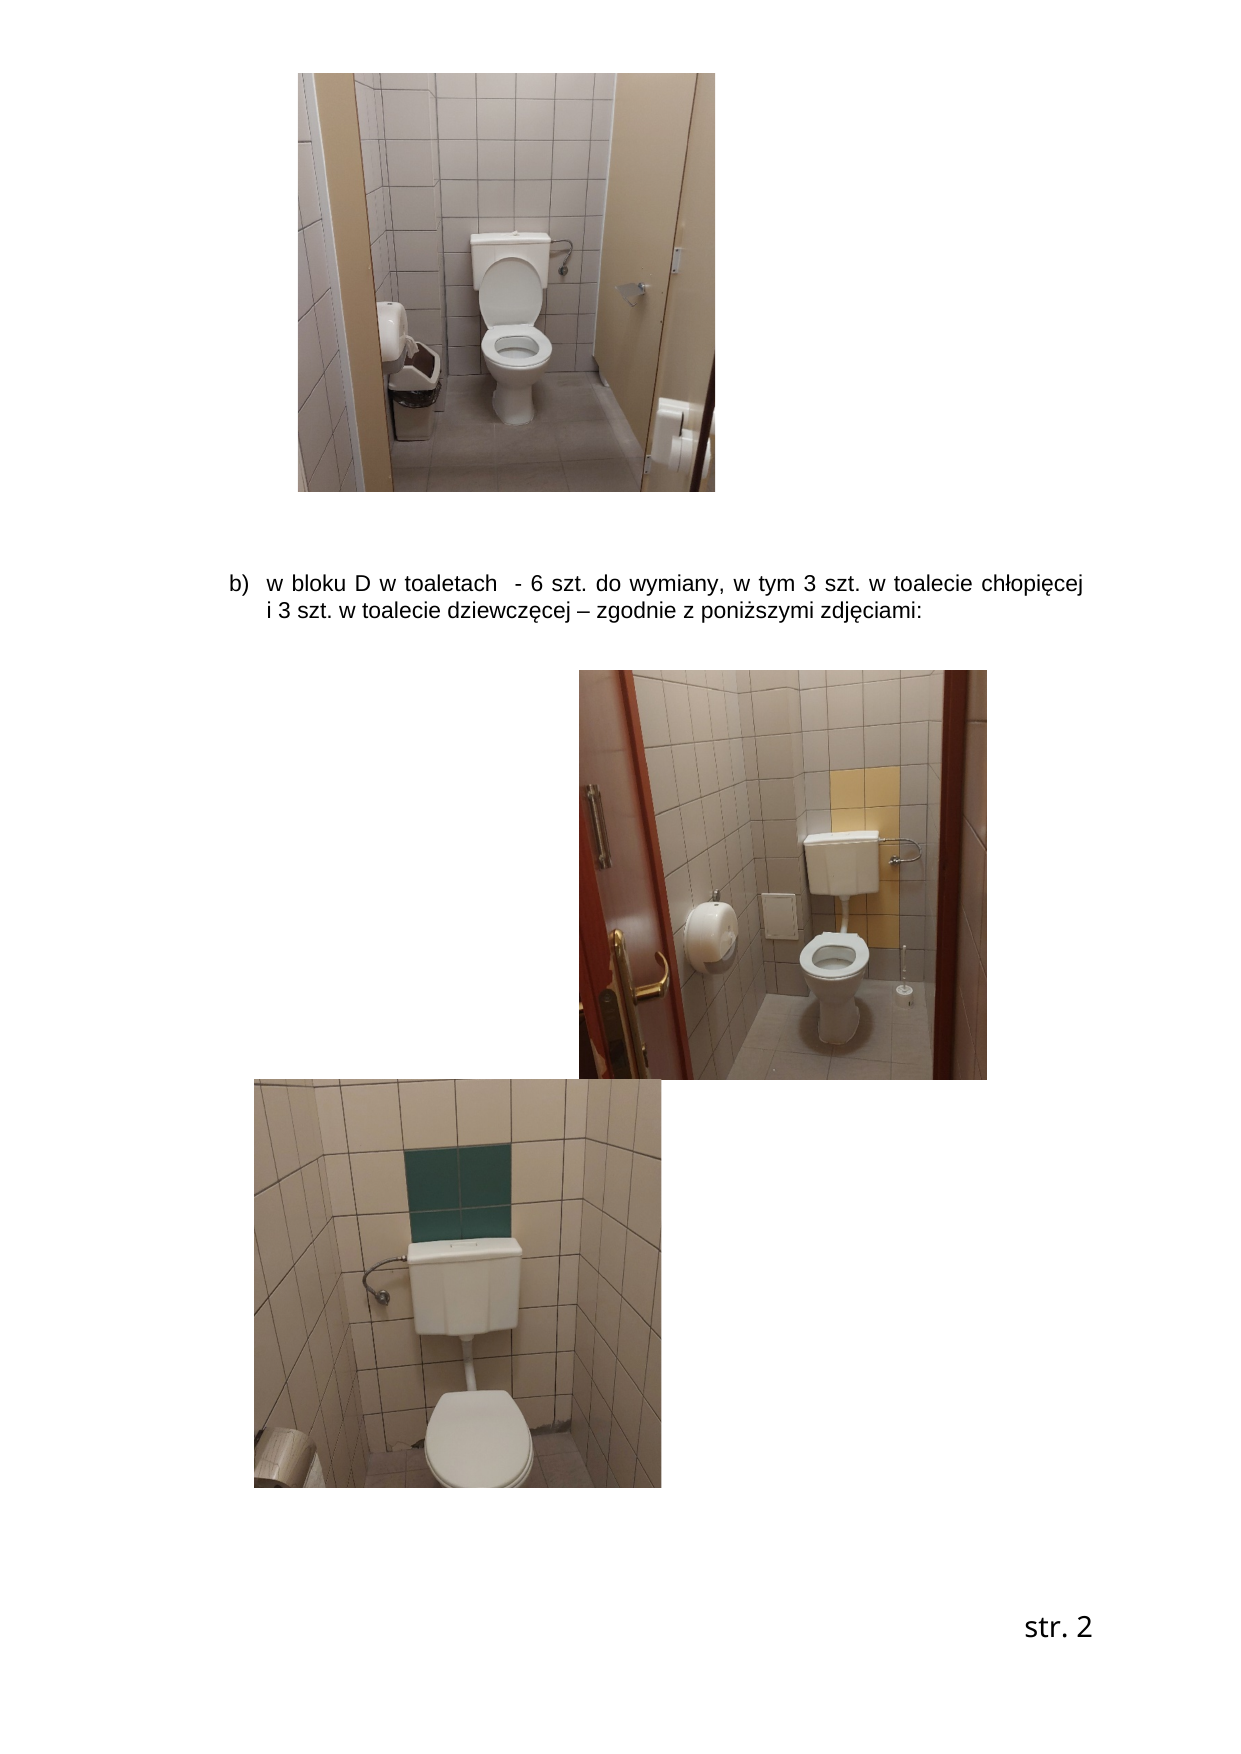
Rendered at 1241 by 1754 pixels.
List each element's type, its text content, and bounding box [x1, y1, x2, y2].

list w bloku D w toaletach - 6 szt. do wymiany, w tym 3 szt. w toalecie chłopięcej i 3 szt. w toalecie dziewczęcej – zgodnie z poniższymi zdjęciami: [229, 570, 1093, 623]
